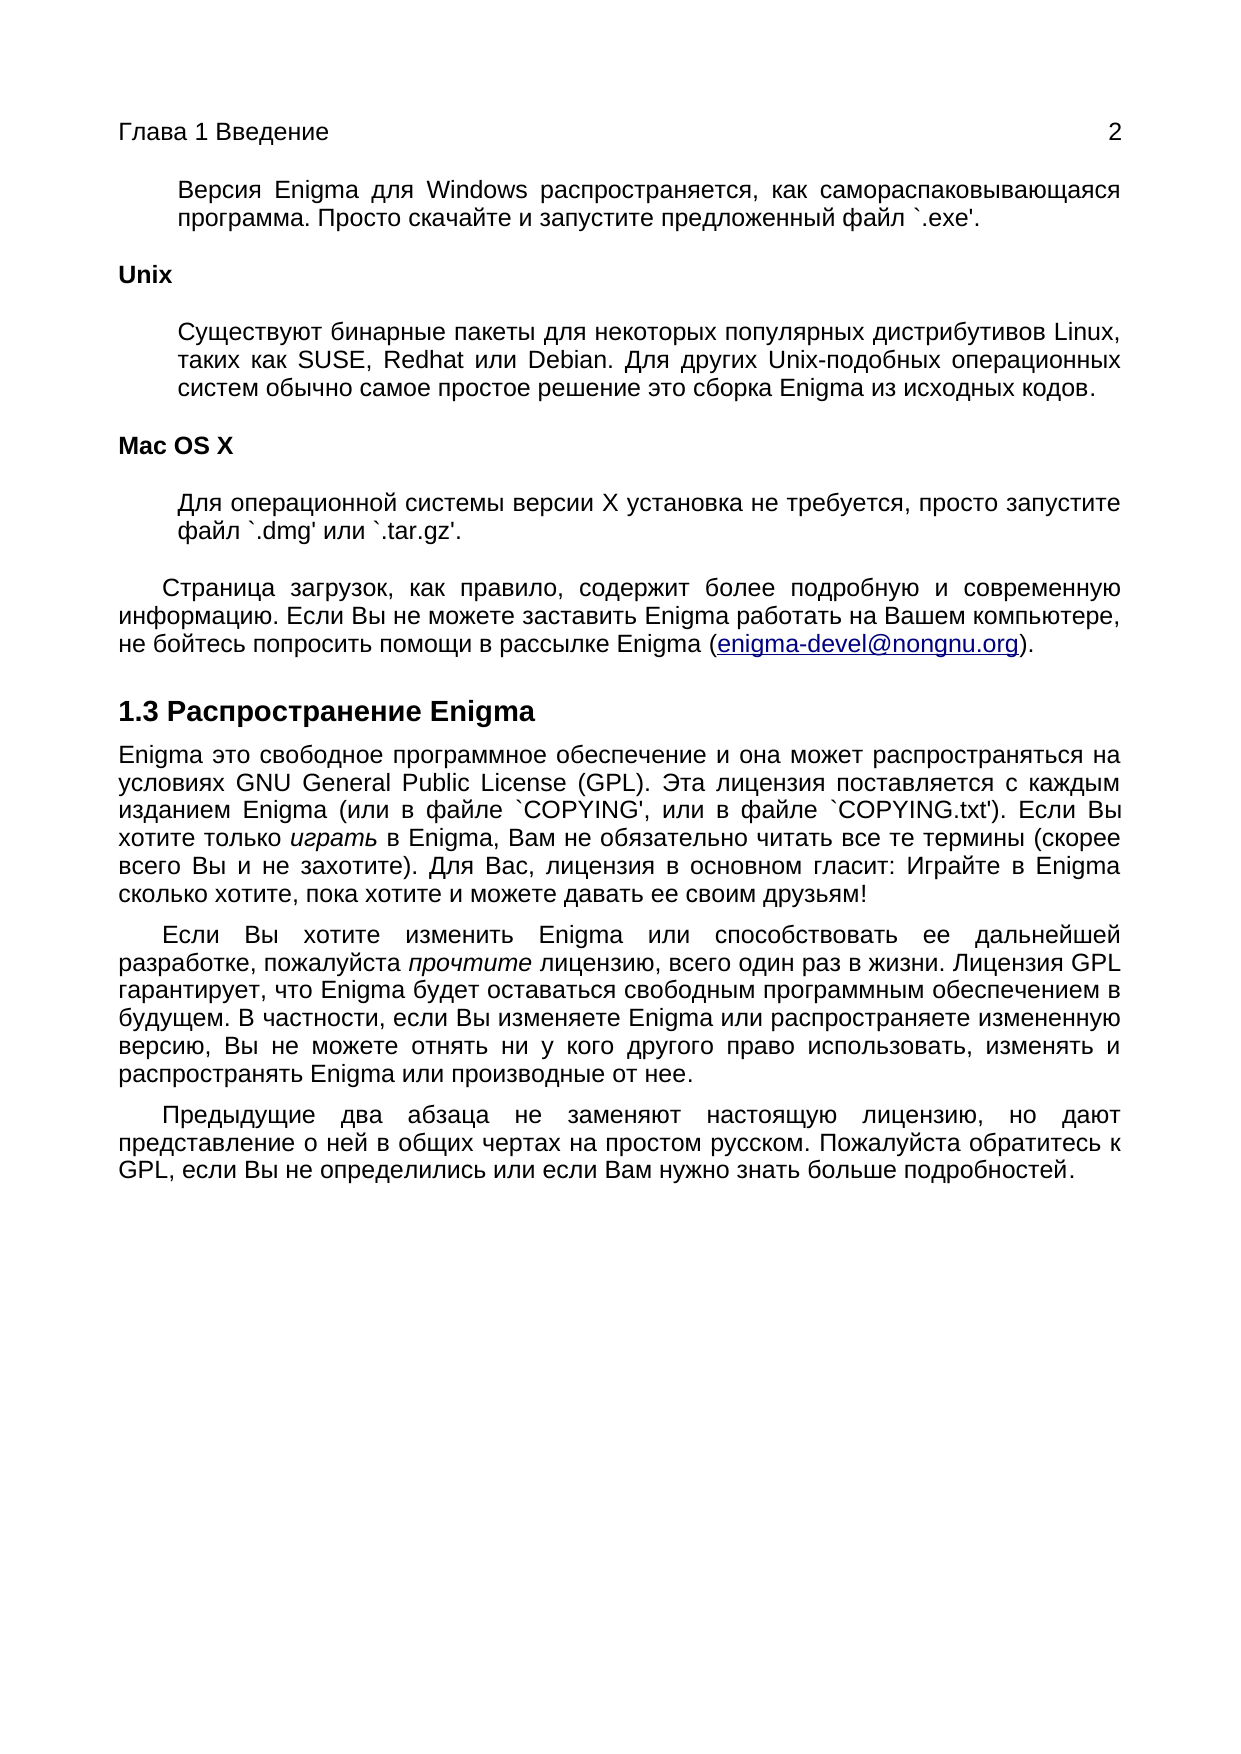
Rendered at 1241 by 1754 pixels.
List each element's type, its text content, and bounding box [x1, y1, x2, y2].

subtitle 1.3 Распространение Enigma [118, 695, 1122, 728]
subtitle Mac OS X [118, 431, 1122, 459]
list Существуют бинарные пакеты для некоторых популярных дистрибутивов Linux, таких как SUSE, Redhat или Debian. Для других Unix-подобных операционных систем обычно самое простое решение это сборка Enigma из исходных кодов. [177, 318, 1122, 402]
text Если Вы хотите изменить Enigma или способствовать ее дальнейшей разработке, пожалуйста прочтите лицензию, всего один раз в жизни. Лицензия GPL гарантирует, что Enigma будет оставаться свободным программным обеспечением в будущем. В частности, если Вы изменяете Enigma или распространяете измененную версию, Вы не можете отнять ни у кого другого право использовать, изменять и распространять Enigma или производные от нее. [118, 921, 1122, 1088]
text Предыдущие два абзаца не заменяют настоящую лицензию, но дают представление о ней в общих чертах на простом русском. Пожалуйста обратитесь к GPL, если Вы не определились или если Вам нужно знать больше подробностей. [118, 1101, 1122, 1184]
text Enigma это свободное программное обеспечение и она может распространяться на условиях GNU General Public License (GPL). Эта лицензия поставляется с каждым изданием Enigma (или в файле `COPYING', или в файле `COPYING.txt'). Если Вы хотите только играть в Enigma, Вам не обязательно читать все те термины (скорее всего Вы и не захотите). Для Вас, лицензия в основном гласит: Играйте в Enigma сколько хотите, пока хотите и можете давать ее своим друзьям! [118, 741, 1122, 908]
list Версия Enigma для Windows распространяется, как самораспаковывающаяся программа. Просто скачайте и запустите предложенный файл `.exe'. [177, 176, 1122, 231]
text Страница загрузок, как правило, содержит более подробную и современную информацию. Если Вы не можете заставить Enigma работать на Вашем компьютере, не бойтесь попросить помощи в рассылке Enigma (enigma-devel@nongnu.org). [118, 574, 1122, 658]
list Для операционной системы версии X установка не требуется, просто запустите файл `.dmg' или `.tar.gz'. [177, 489, 1122, 545]
subtitle Unix [118, 261, 1122, 289]
